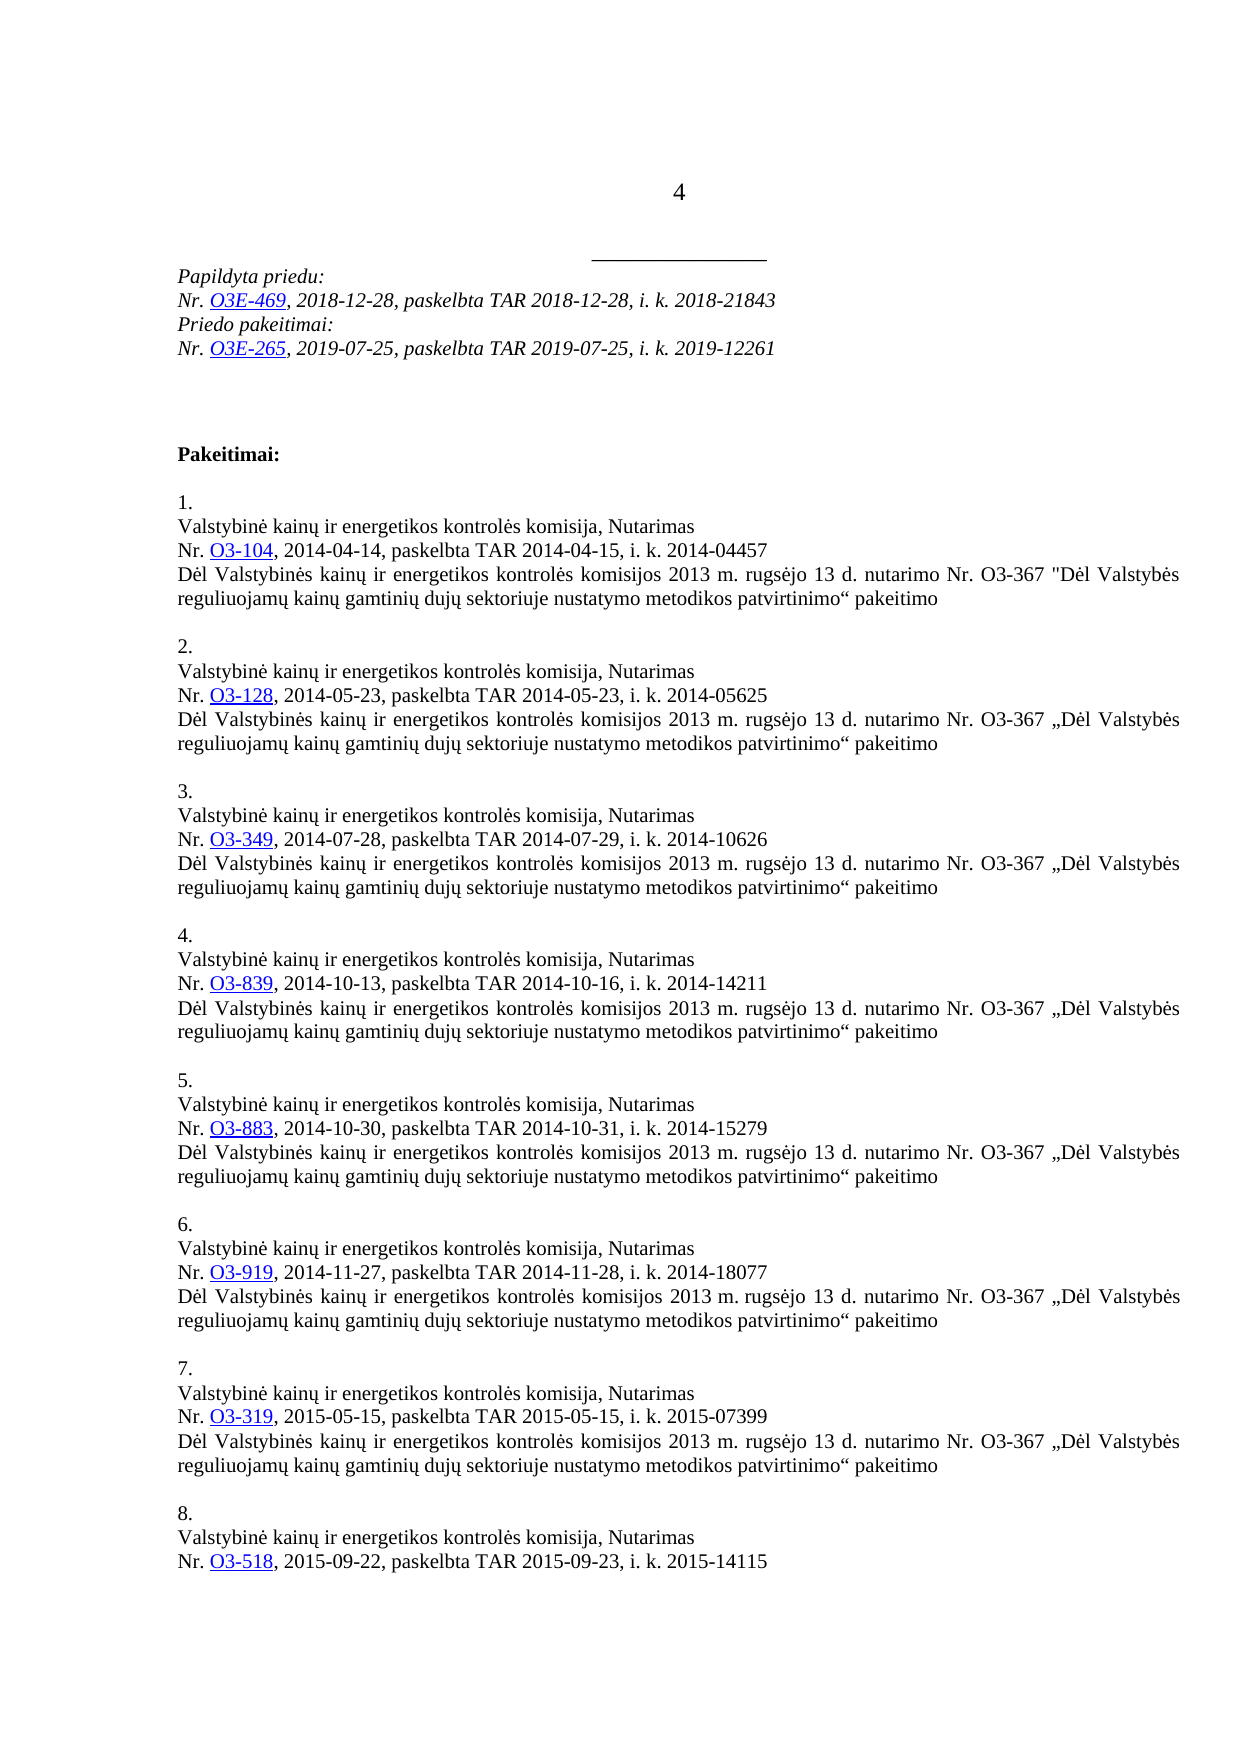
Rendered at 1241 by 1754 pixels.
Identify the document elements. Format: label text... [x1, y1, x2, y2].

text ______________ [177, 235, 1181, 264]
text 2. [177, 634, 1181, 658]
text Valstybinė kainų ir energetikos kontrolės komisija, Nutarimas [177, 1525, 1181, 1549]
text 5. [177, 1068, 1181, 1092]
text 7. [177, 1356, 1181, 1380]
text 3. [177, 779, 1181, 803]
text Dėl Valstybinės kainų ir energetikos kontrolės komisijos 2013 m. rugsėjo 13 d. nutarimo Nr. O3-367 „Dėl Valstybės reguliuojamų kainų gamtinių dujų sektoriuje nustatymo metodikos patvirtinimo“ pakeitimo [177, 707, 1181, 755]
text Nr. O3-104, 2014-04-14, paskelbta TAR 2014-04-15, i. k. 2014-04457 [177, 538, 1181, 562]
text Dėl Valstybinės kainų ir energetikos kontrolės komisijos 2013 m. rugsėjo 13 d. nutarimo Nr. O3-367 „Dėl Valstybės reguliuojamų kainų gamtinių dujų sektoriuje nustatymo metodikos patvirtinimo“ pakeitimo [177, 1428, 1181, 1477]
text Dėl Valstybinės kainų ir energetikos kontrolės komisijos 2013 m. rugsėjo 13 d. nutarimo Nr. O3-367 "Dėl Valstybės reguliuojamų kainų gamtinių dujų sektoriuje nustatymo metodikos patvirtinimo“ pakeitimo [177, 562, 1181, 610]
text Dėl Valstybinės kainų ir energetikos kontrolės komisijos 2013 m. rugsėjo 13 d. nutarimo Nr. O3-367 „Dėl Valstybės reguliuojamų kainų gamtinių dujų sektoriuje nustatymo metodikos patvirtinimo“ pakeitimo [177, 851, 1181, 899]
text 1. [177, 490, 1181, 514]
text 8. [177, 1501, 1181, 1525]
text Valstybinė kainų ir energetikos kontrolės komisija, Nutarimas [177, 803, 1181, 827]
text Priedo pakeitimai: [177, 312, 1181, 336]
text 4. [177, 923, 1181, 947]
text Valstybinė kainų ir energetikos kontrolės komisija, Nutarimas [177, 514, 1181, 538]
text Dėl Valstybinės kainų ir energetikos kontrolės komisijos 2013 m. rugsėjo 13 d. nutarimo Nr. O3-367 „Dėl Valstybės reguliuojamų kainų gamtinių dujų sektoriuje nustatymo metodikos patvirtinimo“ pakeitimo [177, 995, 1181, 1043]
text Pakeitimai: [177, 442, 1181, 466]
text Dėl Valstybinės kainų ir energetikos kontrolės komisijos 2013 m. rugsėjo 13 d. nutarimo Nr. O3-367 „Dėl Valstybės reguliuojamų kainų gamtinių dujų sektoriuje nustatymo metodikos patvirtinimo“ pakeitimo [177, 1140, 1181, 1188]
text Valstybinė kainų ir energetikos kontrolės komisija, Nutarimas [177, 658, 1181, 683]
text Nr. O3E-469, 2018-12-28, paskelbta TAR 2018-12-28, i. k. 2018-21843 [177, 288, 1181, 312]
text Nr. O3-349, 2014-07-28, paskelbta TAR 2014-07-29, i. k. 2014-10626 [177, 827, 1181, 851]
text Valstybinė kainų ir energetikos kontrolės komisija, Nutarimas [177, 1236, 1181, 1260]
text Nr. O3-319, 2015-05-15, paskelbta TAR 2015-05-15, i. k. 2015-07399 [177, 1404, 1181, 1428]
text Valstybinė kainų ir energetikos kontrolės komisija, Nutarimas [177, 1092, 1181, 1116]
text Valstybinė kainų ir energetikos kontrolės komisija, Nutarimas [177, 947, 1181, 971]
text Nr. O3-919, 2014-11-27, paskelbta TAR 2014-11-28, i. k. 2014-18077 [177, 1260, 1181, 1284]
text Nr. O3-128, 2014-05-23, paskelbta TAR 2014-05-23, i. k. 2014-05625 [177, 683, 1181, 707]
text Dėl Valstybinės kainų ir energetikos kontrolės komisijos 2013 m. rugsėjo 13 d. nutarimo Nr. O3-367 „Dėl Valstybės reguliuojamų kainų gamtinių dujų sektoriuje nustatymo metodikos patvirtinimo“ pakeitimo [177, 1284, 1181, 1332]
text Nr. O3-883, 2014-10-30, paskelbta TAR 2014-10-31, i. k. 2014-15279 [177, 1116, 1181, 1140]
text Nr. O3-839, 2014-10-13, paskelbta TAR 2014-10-16, i. k. 2014-14211 [177, 971, 1181, 995]
text Nr. O3E-265, 2019-07-25, paskelbta TAR 2019-07-25, i. k. 2019-12261 [177, 336, 1181, 360]
text Papildyta priedu: [177, 264, 1181, 288]
text Nr. O3-518, 2015-09-22, paskelbta TAR 2015-09-23, i. k. 2015-14115 [177, 1549, 1181, 1573]
text 6. [177, 1212, 1181, 1236]
text Valstybinė kainų ir energetikos kontrolės komisija, Nutarimas [177, 1380, 1181, 1404]
